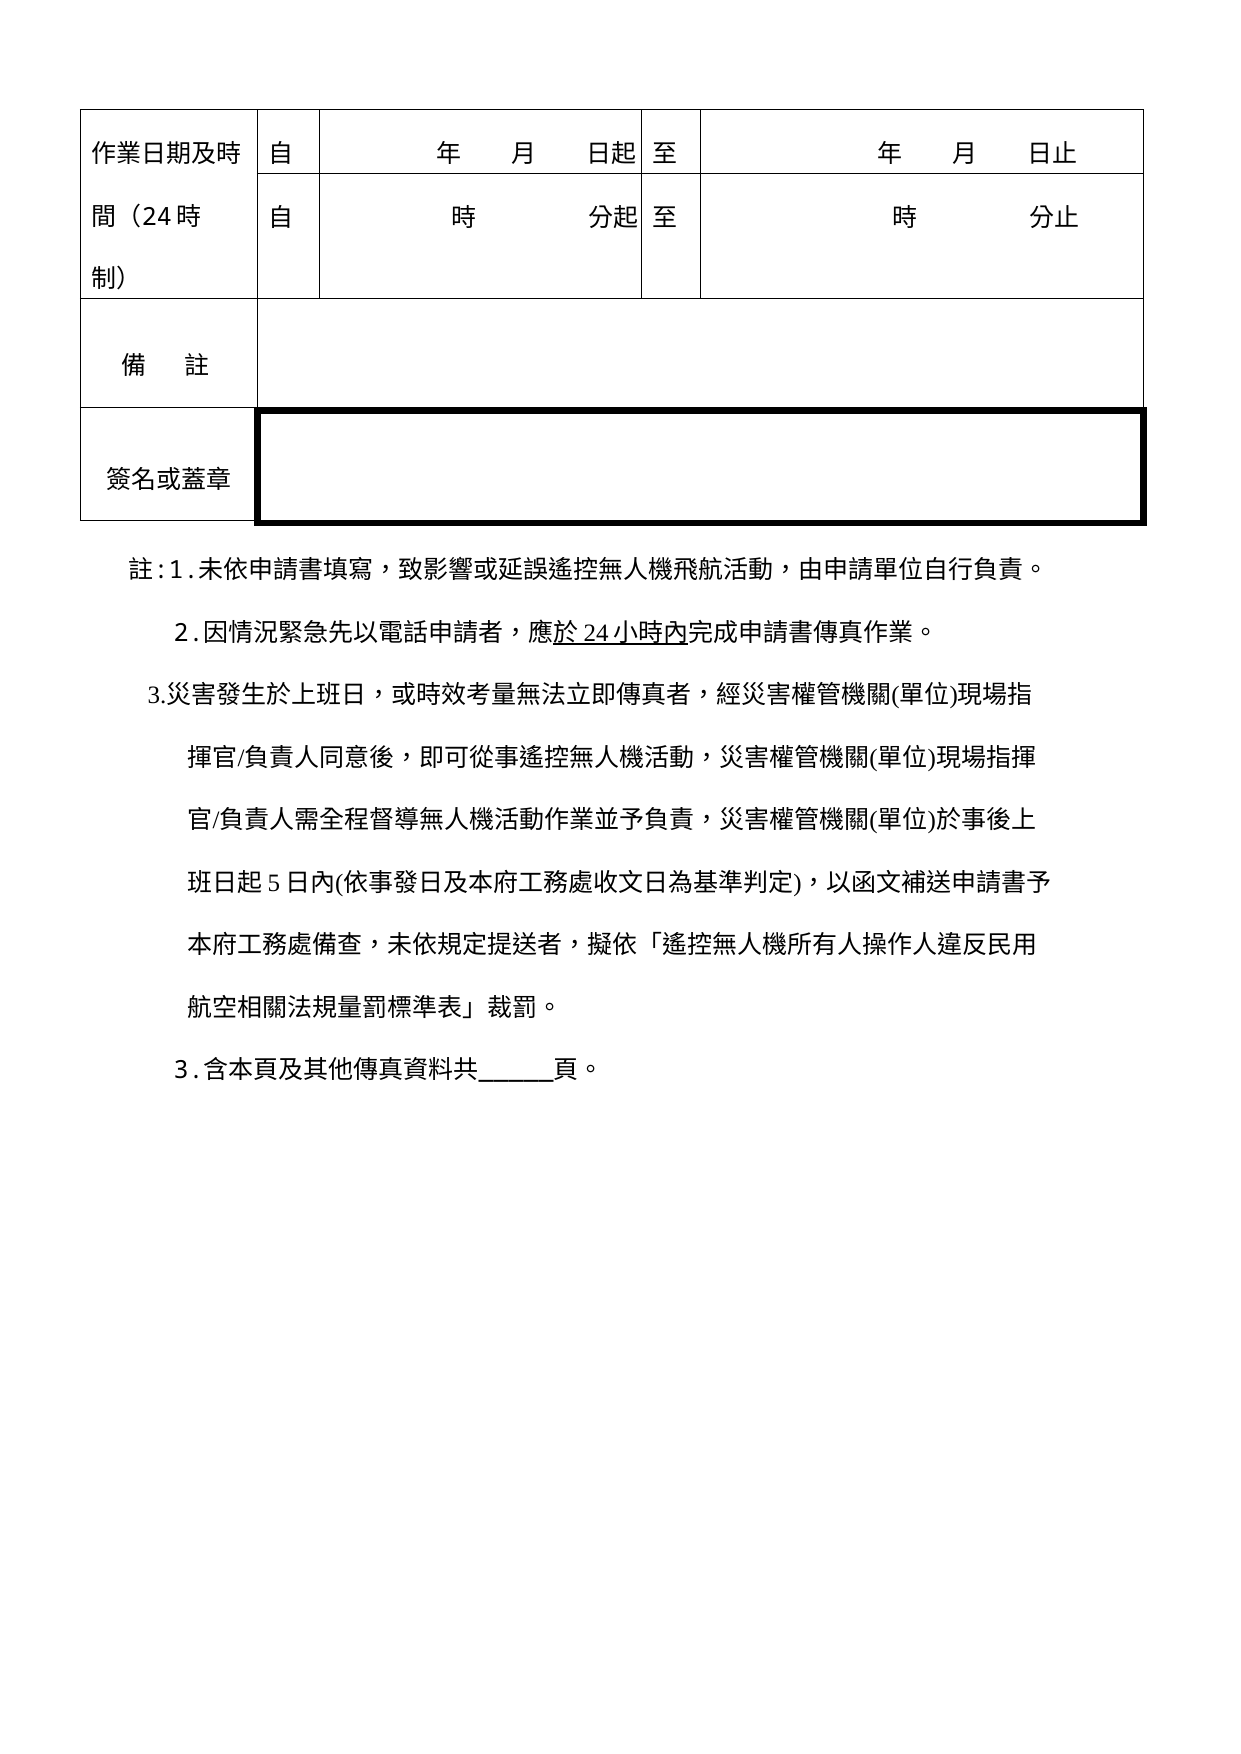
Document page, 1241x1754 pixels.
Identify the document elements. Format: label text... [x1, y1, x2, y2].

table_cell [261, 414, 1140, 520]
table_cell 年 月 日起 [320, 110, 641, 173]
text 2.因情況緊急先以電話申請者，應於24小時內完成申請書傳真作業。 [128, 589, 1053, 651]
table_cell 作業日期及時間（24時制） [81, 110, 257, 298]
table_cell [258, 299, 1143, 407]
table_cell 至 [642, 174, 700, 298]
table_cell 至 [642, 110, 700, 173]
table_cell 自 [258, 174, 319, 298]
table_cell 簽名或蓋章 [81, 408, 254, 520]
table_cell 備 註 [81, 299, 257, 407]
table_cell 年 月 日止 [701, 110, 1143, 173]
table_cell 自 [258, 110, 319, 173]
table_cell 時 分止 [701, 174, 1143, 298]
text 3.災害發生於上班日，或時效考量無法立即傳真者，經災害權管機關(單位)現場指揮官/負責人同意後，即可從事遙控無人機活動，災害權管機關(單位)現場指揮官/負責人需全程督導無人機活動作業並予負責，災害權管機關(單位)於事後上班日起5日內(依事發日及本府工務處收文日為基準判定)，以函文補送申請書予本府工務處備查，未依規定提送者，擬依「遙控無人機所有人操作人違反民用航空相關法規量罰標準表」裁罰。 [128, 651, 1053, 1026]
text 3.含本頁及其他傳真資料共_____頁。 [128, 1026, 1053, 1089]
table_cell 時 分起 [320, 174, 641, 298]
text 註:1.未依申請書填寫，致影響或延誤遙控無人機飛航活動，由申請單位自行負責。 [128, 526, 1053, 589]
